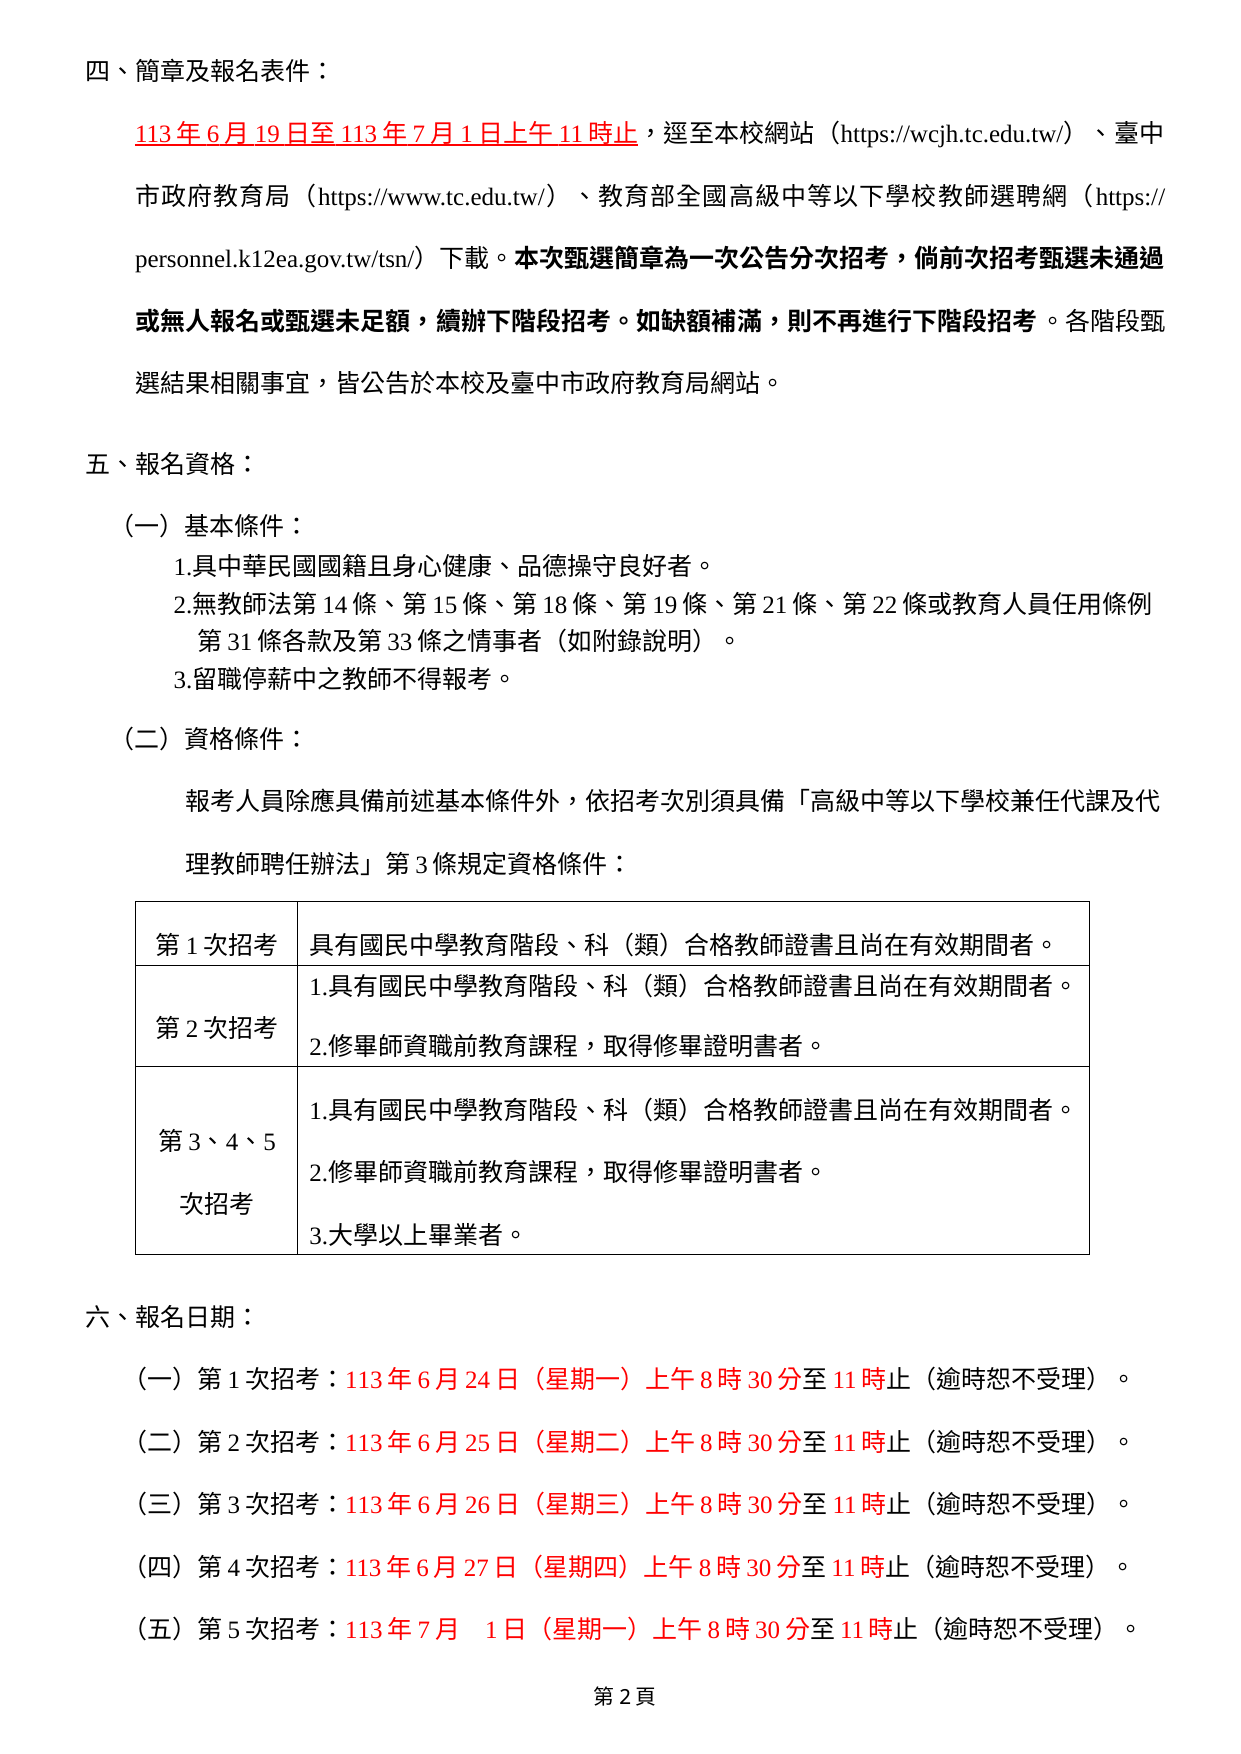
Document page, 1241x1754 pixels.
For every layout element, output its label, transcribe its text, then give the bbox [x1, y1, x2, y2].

text 113年6月19日至113年7月1日上午11時止，逕至本校網站（https://wcjh.tc.edu.tw/）、臺中市政府教育局（https://www.tc.edu.tw/）、教育部全國高級中等以下學校教師選聘網（https://personnel.k12ea.gov.tw/tsn/）下載。本次甄選簡章為一次公告分次招考，倘前次招考甄選未通過或無人報名或甄選未足額，續辦下階段招考。如缺額補滿，則不再進行下階段招考。各階段甄選結果相關事宜，皆公告於本校及臺中市政府教育局網站。 [135, 90, 1165, 402]
table_header 具有國民中學教育階段、科（類）合格教師證書且尚在有效期間者。 [298, 902, 1089, 965]
text （一）基本條件： [109, 483, 1165, 546]
table_cell 第3、4、5次招考 [136, 1067, 297, 1254]
text （一）第1次招考：113年6月24日（星期一）上午8時30分至11時止（逾時恕不受理）。 [85, 1336, 1165, 1398]
text （五）第5次招考：113年7月 1日（星期一）上午8時30分至11時止（逾時恕不受理）。 [122, 1586, 1165, 1648]
text 2.無教師法第14條、第15條、第18條、第19條、第21條、第22條或教育人員任用條例第31條各款及第33條之情事者（如附錄說明）。 [173, 583, 1165, 658]
text 3.留職停薪中之教師不得報考。 [173, 658, 1165, 696]
table_header 第1次招考 [136, 902, 297, 965]
text （二）資格條件： [109, 696, 1165, 758]
text 六、報名日期： [85, 1273, 1165, 1336]
text 四、簡章及報名表件： [85, 27, 1165, 90]
text 1.具中華民國國籍且身心健康、品德操守良好者。 [173, 546, 1165, 583]
text 五、報名資格： [85, 421, 1165, 483]
table_cell 1.具有國民中學教育階段、科（類）合格教師證書且尚在有效期間者。 2.修畢師資職前教育課程，取得修畢證明書者。 3.大學以上畢業者。 [298, 1067, 1089, 1254]
text （三）第3次招考：113年6月26日（星期三）上午8時30分至11時止（逾時恕不受理）。 [122, 1461, 1165, 1523]
table_cell 1.具有國民中學教育階段、科（類）合格教師證書且尚在有效期間者。 2.修畢師資職前教育課程，取得修畢證明書者。 [298, 966, 1089, 1066]
table_cell 第2次招考 [136, 966, 297, 1066]
text （四）第4次招考：113年6月27日（星期四）上午8時30分至11時止（逾時恕不受理）。 [122, 1523, 1165, 1586]
text （二）第2次招考：113年6月25日（星期二）上午8時30分至11時止（逾時恕不受理）。 [122, 1398, 1165, 1461]
text 報考人員除應具備前述基本條件外，依招考次別須具備「高級中等以下學校兼任代課及代理教師聘任辦法」第3條規定資格條件： [185, 758, 1165, 883]
